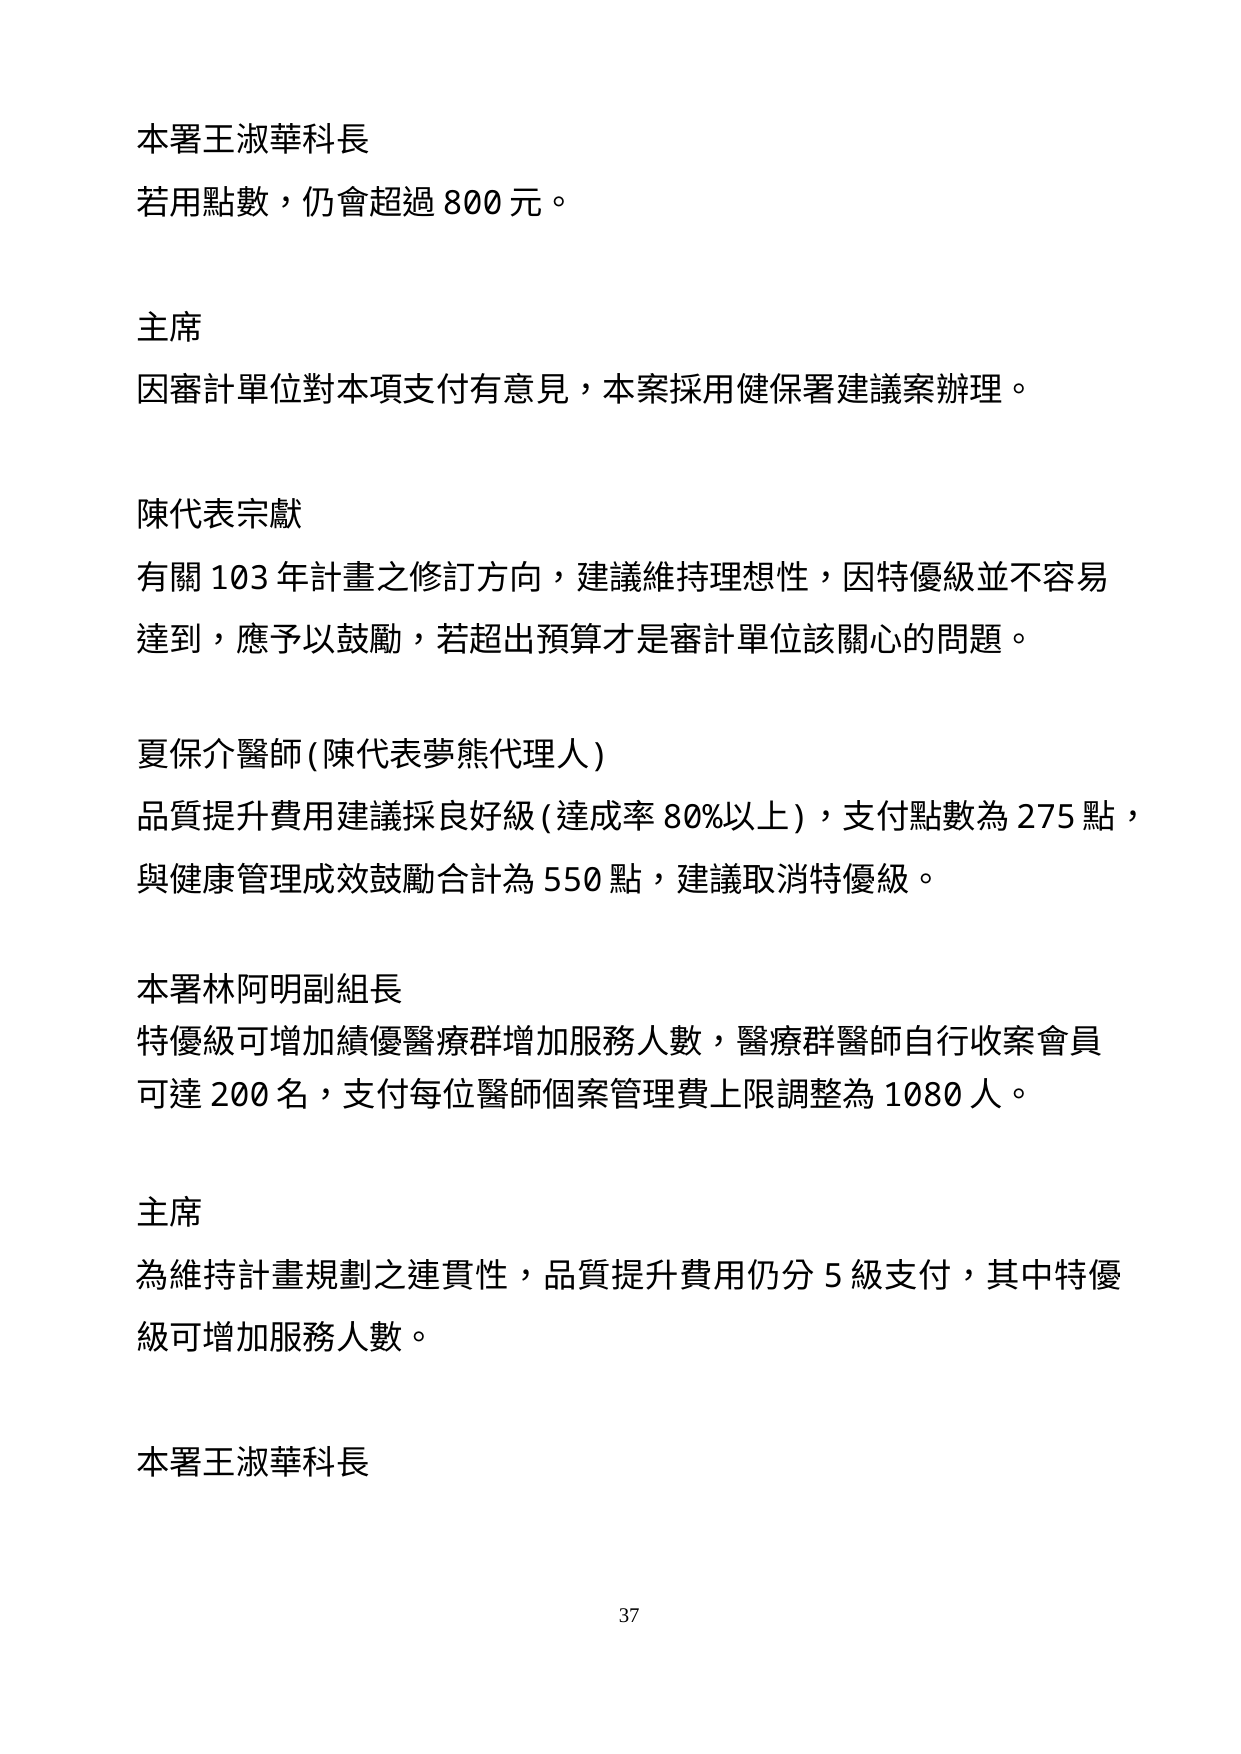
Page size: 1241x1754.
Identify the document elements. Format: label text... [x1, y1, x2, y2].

text 主席 [136, 283, 1122, 346]
text 主席 [136, 1168, 1122, 1231]
text 有關103年計畫之修訂方向，建議維持理想性，因特優級並不容易達到，應予以鼓勵，若超出預算才是審計單位該關心的問題。 [136, 533, 1122, 658]
text 為維持計畫規劃之連貫性，品質提升費用仍分5級支付，其中特優級可增加服務人數。 [136, 1231, 1122, 1356]
text 夏保介醫師(陳代表夢熊代理人) [136, 710, 1122, 773]
text 特優級可增加績優醫療群增加服務人數，醫療群醫師自行收案會員可達200名，支付每位醫師個案管理費上限調整為1080人。 [136, 1012, 1122, 1116]
text 本署王淑華科長 [136, 96, 1122, 158]
text 陳代表宗獻 [136, 471, 1122, 533]
text 若用點數，仍會超過800元。 [136, 158, 1122, 221]
text 因審計單位對本項支付有意見，本案採用健保署建議案辦理。 [136, 346, 1122, 408]
text 品質提升費用建議採良好級(達成率80%以上)，支付點數為275點，與健康管理成效鼓勵合計為550點，建議取消特優級。 [136, 773, 1122, 898]
text 本署林阿明副組長 [136, 960, 1122, 1012]
text 本署王淑華科長 [136, 1418, 1122, 1481]
